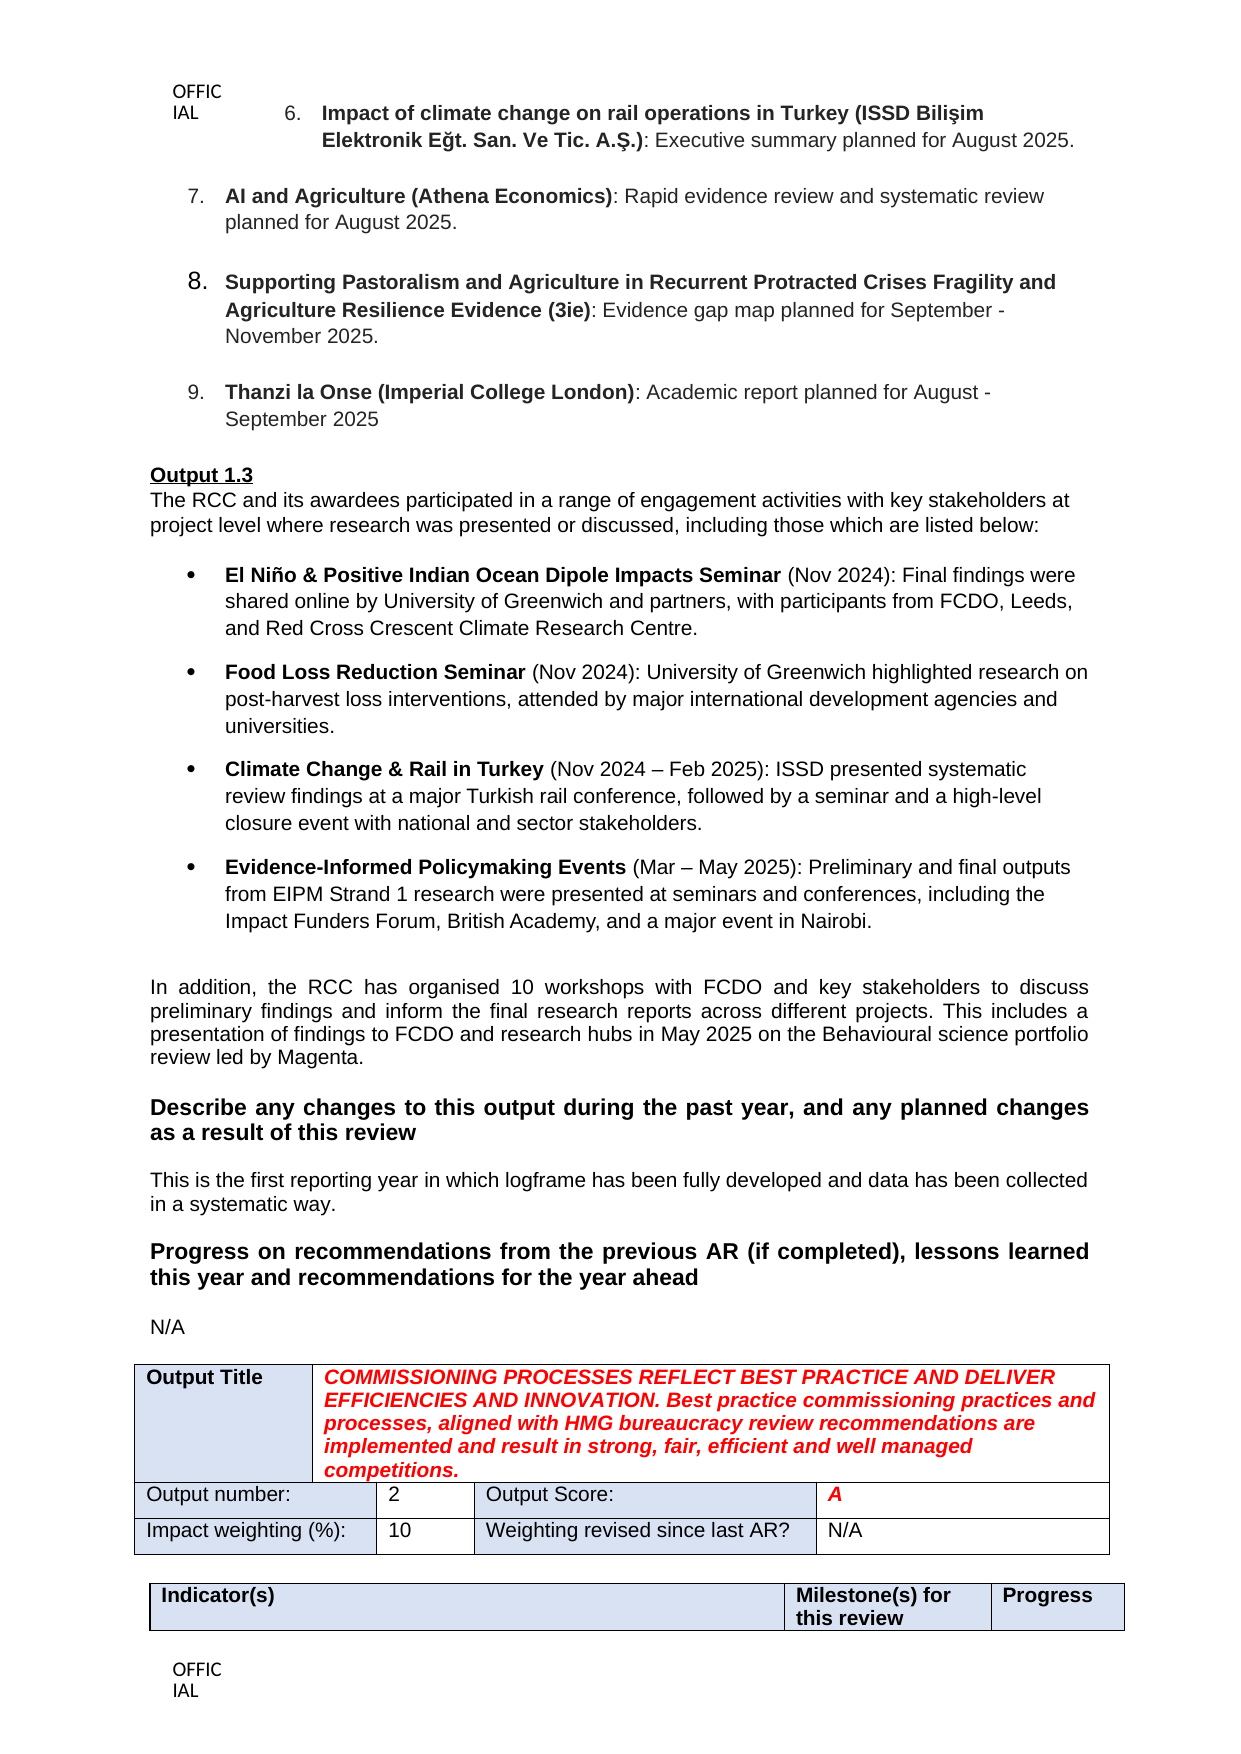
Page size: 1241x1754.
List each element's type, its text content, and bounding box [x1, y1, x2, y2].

text In addition, the RCC has organised 10 workshops with FCDO and key stakeholders to discuss preliminary findings and inform the final research reports across different projects. This includes a presentation of findings to FCDO and research hubs in May 2025 on the Behavioural science portfolio review led by Magenta. [150, 976, 1090, 1069]
table_cell Output Score: [475, 1483, 816, 1518]
list Food Loss Reduction Seminar (Nov 2024): University of Greenwich highlighted research on post-harvest loss interventions, attended by major international development agencies and universities. [187, 661, 1090, 738]
list El Niño & Positive Indian Ocean Dipole Impacts Seminar (Nov 2024): Final findings were shared online by University of Greenwich and partners, with participants from FCDO, Leeds, and Red Cross Crescent Climate Research Centre. [187, 563, 1090, 640]
table_cell 2 [377, 1483, 474, 1518]
table_cell A [817, 1483, 1109, 1518]
table_cell Output number: [135, 1483, 376, 1518]
text N/A [150, 1316, 1090, 1339]
table_cell Impact weighting (%): [135, 1519, 376, 1554]
text The RCC and its awardees participated in a range of engagement activities with key stakeholders at project level where research was presented or discussed, including those which are listed below: [150, 488, 1090, 536]
table_header Progress [992, 1584, 1124, 1630]
list AI and Agriculture (Athena Economics): Rapid evidence review and systematic review planned for August 2025. [187, 184, 1090, 234]
table_header Output Title [135, 1365, 312, 1482]
list Climate Change & Rail in Turkey (Nov 2024 – Feb 2025): ISSD presented systematic review findings at a major Turkish rail conference, followed by a seminar and a high-level closure event with national and sector stakeholders. [187, 758, 1090, 835]
list Supporting Pastoralism and Agriculture in Recurrent Protracted Crises Fragility and Agriculture Resilience Evidence (3ie): Evidence gap map planned for September - November 2025. [187, 267, 1090, 348]
list Impact of climate change on rail operations in Turkey (ISSD Bilişim Elektronik Eğt. San. Ve Tic. A.Ş.): Executive summary planned for August 2025. [187, 102, 1090, 152]
list Evidence-Informed Policymaking Events (Mar – May 2025): Preliminary and final outputs from EIPM Strand 1 research were presented at seminars and conferences, including the Impact Funders Forum, British Academy, and a major event in Nairobi. [187, 855, 1090, 932]
text This is the first reporting year in which logframe has been fully developed and data has been collected in a systematic way. [150, 1169, 1090, 1215]
list Thanzi la Onse (Imperial College London): Academic report planned for August - September 2025 [187, 381, 1090, 431]
table_cell 10 [377, 1519, 474, 1554]
table_cell N/A [817, 1519, 1109, 1554]
table_header Milestone(s) for this review [785, 1584, 991, 1630]
table_header Indicator(s) [151, 1584, 784, 1630]
table_header COMMISSIONING PROCESSES REFLECT BEST PRACTICE AND DELIVER EFFICIENCIES AND INNOVATION. Best practice commissioning practices and processes, aligned with HMG bureaucracy review recommendations are implemented and result in strong, fair, efficient and well managed competitions. [313, 1365, 1109, 1482]
table_cell Weighting revised since last AR? [475, 1519, 816, 1554]
text Describe any changes to this output during the past year, and any planned changes as a result of this review [150, 1094, 1090, 1146]
text Output 1.3 [150, 463, 1090, 486]
text Progress on recommendations from the previous AR (if completed), lessons learned this year and recommendations for the year ahead [150, 1239, 1090, 1290]
